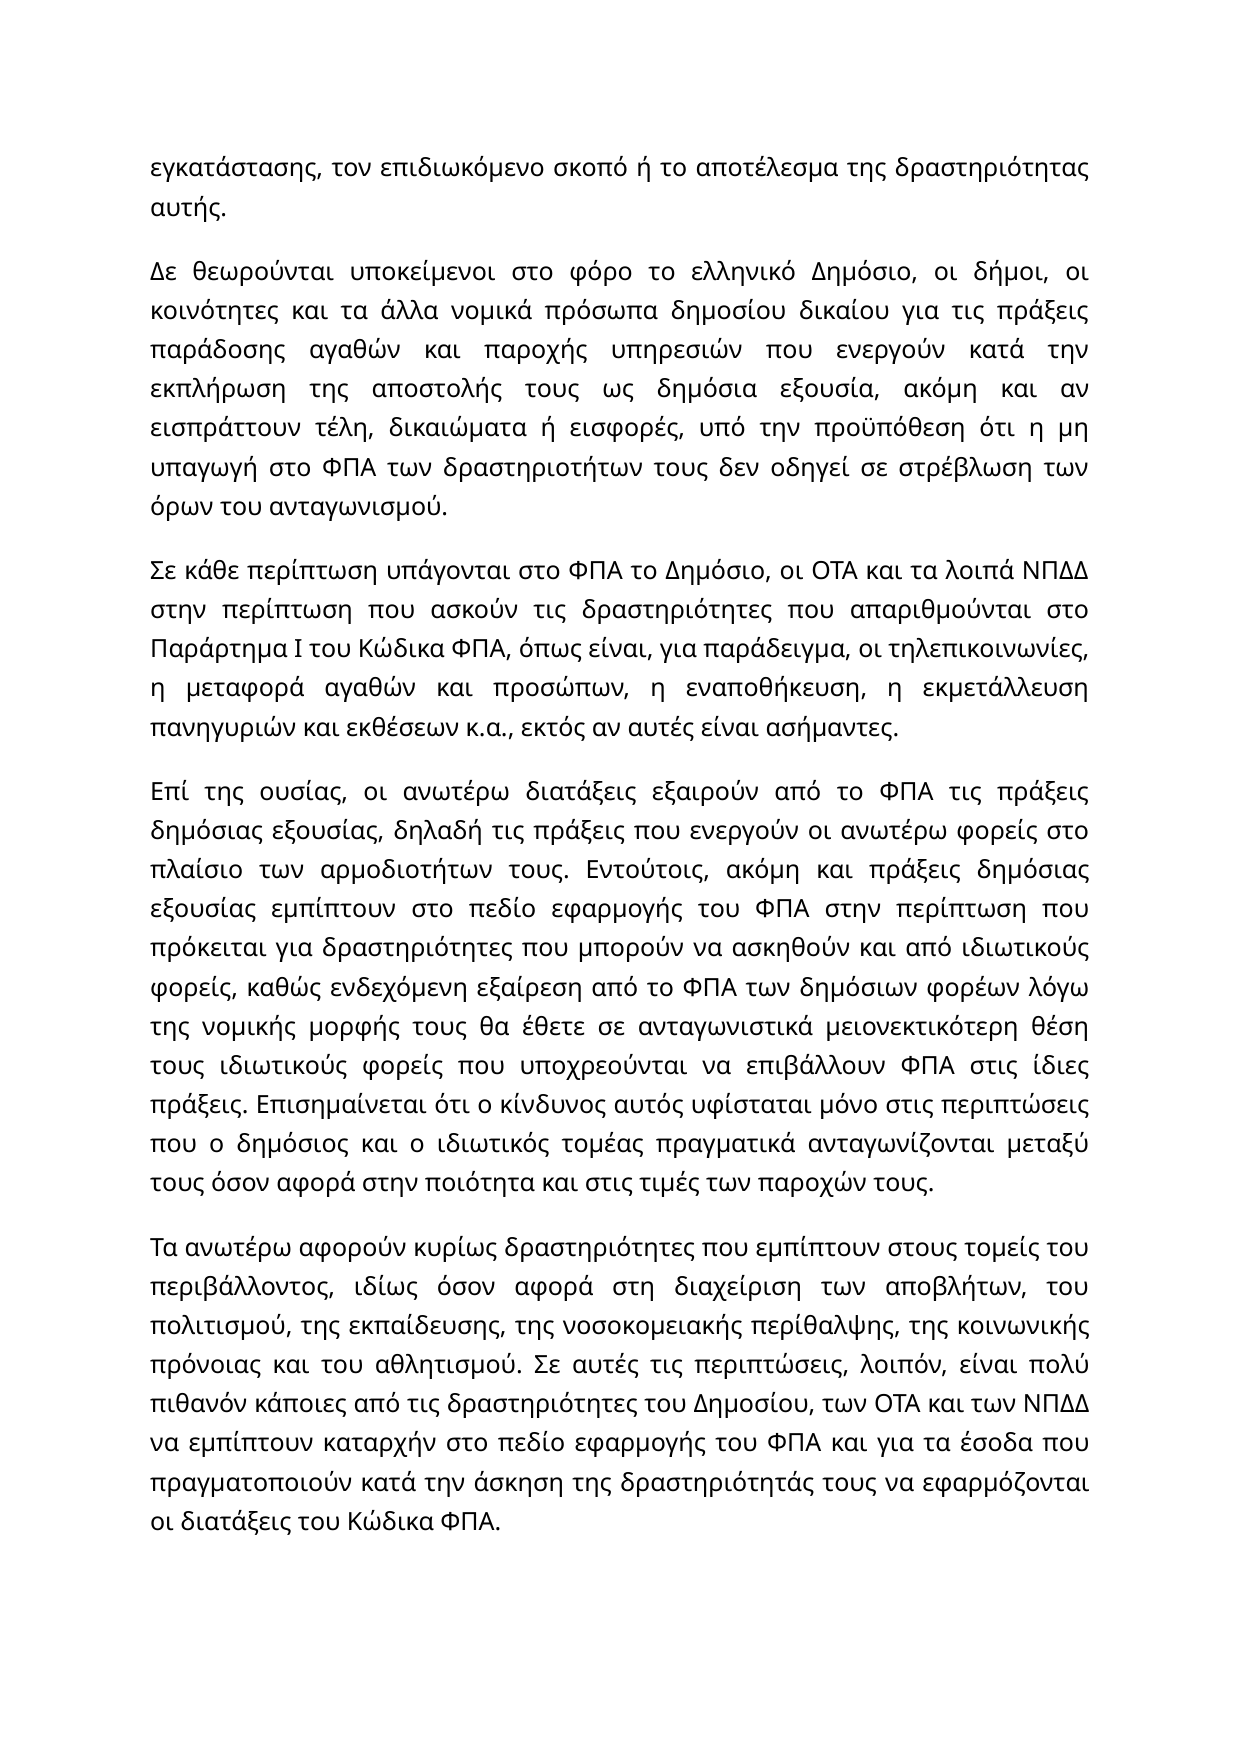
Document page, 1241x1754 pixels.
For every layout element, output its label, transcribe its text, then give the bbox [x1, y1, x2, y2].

text Επί της ουσίας, οι ανωτέρω διατάξεις εξαιρούν από το ΦΠΑ τις πράξεις δημόσιας εξουσίας, δηλαδή τις πράξεις που ενεργούν οι ανωτέρω φορείς στο πλαίσιο των αρμοδιοτήτων τους. Εντούτοις, ακόμη και πράξεις δημόσιας εξουσίας εμπίπτουν στο πεδίο εφαρμογής του ΦΠΑ στην περίπτωση που πρόκειται για δραστηριότητες που μπορούν να ασκηθούν και από ιδιωτικούς φορείς, καθώς ενδεχόμενη εξαίρεση από το ΦΠΑ των δημόσιων φορέων λόγω της νομικής μορφής τους θα έθετε σε ανταγωνιστικά μειονεκτικότερη θέση τους ιδιωτικούς φορείς που υποχρεούνται να επιβάλλουν ΦΠΑ στις ίδιες πράξεις. Επισημαίνεται ότι ο κίνδυνος αυτός υφίσταται μόνο στις περιπτώσεις που ο δημόσιος και ο ιδιωτικός τομέας πραγματικά ανταγωνίζονται μεταξύ τους όσον αφορά στην ποιότητα και στις τιμές των παροχών τους. [150, 773, 1090, 1199]
text Σε κάθε περίπτωση υπάγονται στο ΦΠΑ το Δημόσιο, οι ΟΤΑ και τα λοιπά ΝΠΔΔ στην περίπτωση που ασκούν τις δραστηριότητες που απαριθμούνται στο Παράρτημα Ι του Κώδικα ΦΠΑ, όπως είναι, για παράδειγμα, οι τηλεπικοινωνίες, η μεταφορά αγαθών και προσώπων, η εναποθήκευση, η εκμετάλλευση πανηγυριών και εκθέσεων κ.α., εκτός αν αυτές είναι ασήμαντες. [150, 552, 1090, 743]
text Δε θεωρούνται υποκείμενοι στο φόρο το ελληνικό Δημόσιο, οι δήμοι, οι κοινότητες και τα άλλα νομικά πρόσωπα δημοσίου δικαίου για τις πράξεις παράδοσης αγαθών και παροχής υπηρεσιών που ενεργούν κατά την εκπλήρωση της αποστολής τους ως δημόσια εξουσία, ακόμη και αν εισπράττουν τέλη, δικαιώματα ή εισφορές, υπό την προϋπόθεση ότι η μη υπαγωγή στο ΦΠΑ των δραστηριοτήτων τους δεν οδηγεί σε στρέβλωση των όρων του ανταγωνισμού. [150, 253, 1090, 522]
text εγκατάστασης, τον επιδιωκόμενο σκοπό ή το αποτέλεσμα της δραστηριότητας αυτής. [150, 150, 1090, 223]
text Τα ανωτέρω αφορούν κυρίως δραστηριότητες που εμπίπτουν στους τομείς του περιβάλλοντος, ιδίως όσον αφορά στη διαχείριση των αποβλήτων, του πολιτισμού, της εκπαίδευσης, της νοσοκομειακής περίθαλψης, της κοινωνικής πρόνοιας και του αθλητισμού. Σε αυτές τις περιπτώσεις, λοιπόν, είναι πολύ πιθανόν κάποιες από τις δραστηριότητες του Δημοσίου, των ΟΤΑ και των ΝΠΔΔ να εμπίπτουν καταρχήν στο πεδίο εφαρμογής του ΦΠΑ και για τα έσοδα που πραγματοποιούν κατά την άσκηση της δραστηριότητάς τους να εφαρμόζονται οι διατάξεις του Κώδικα ΦΠΑ. [150, 1229, 1090, 1537]
